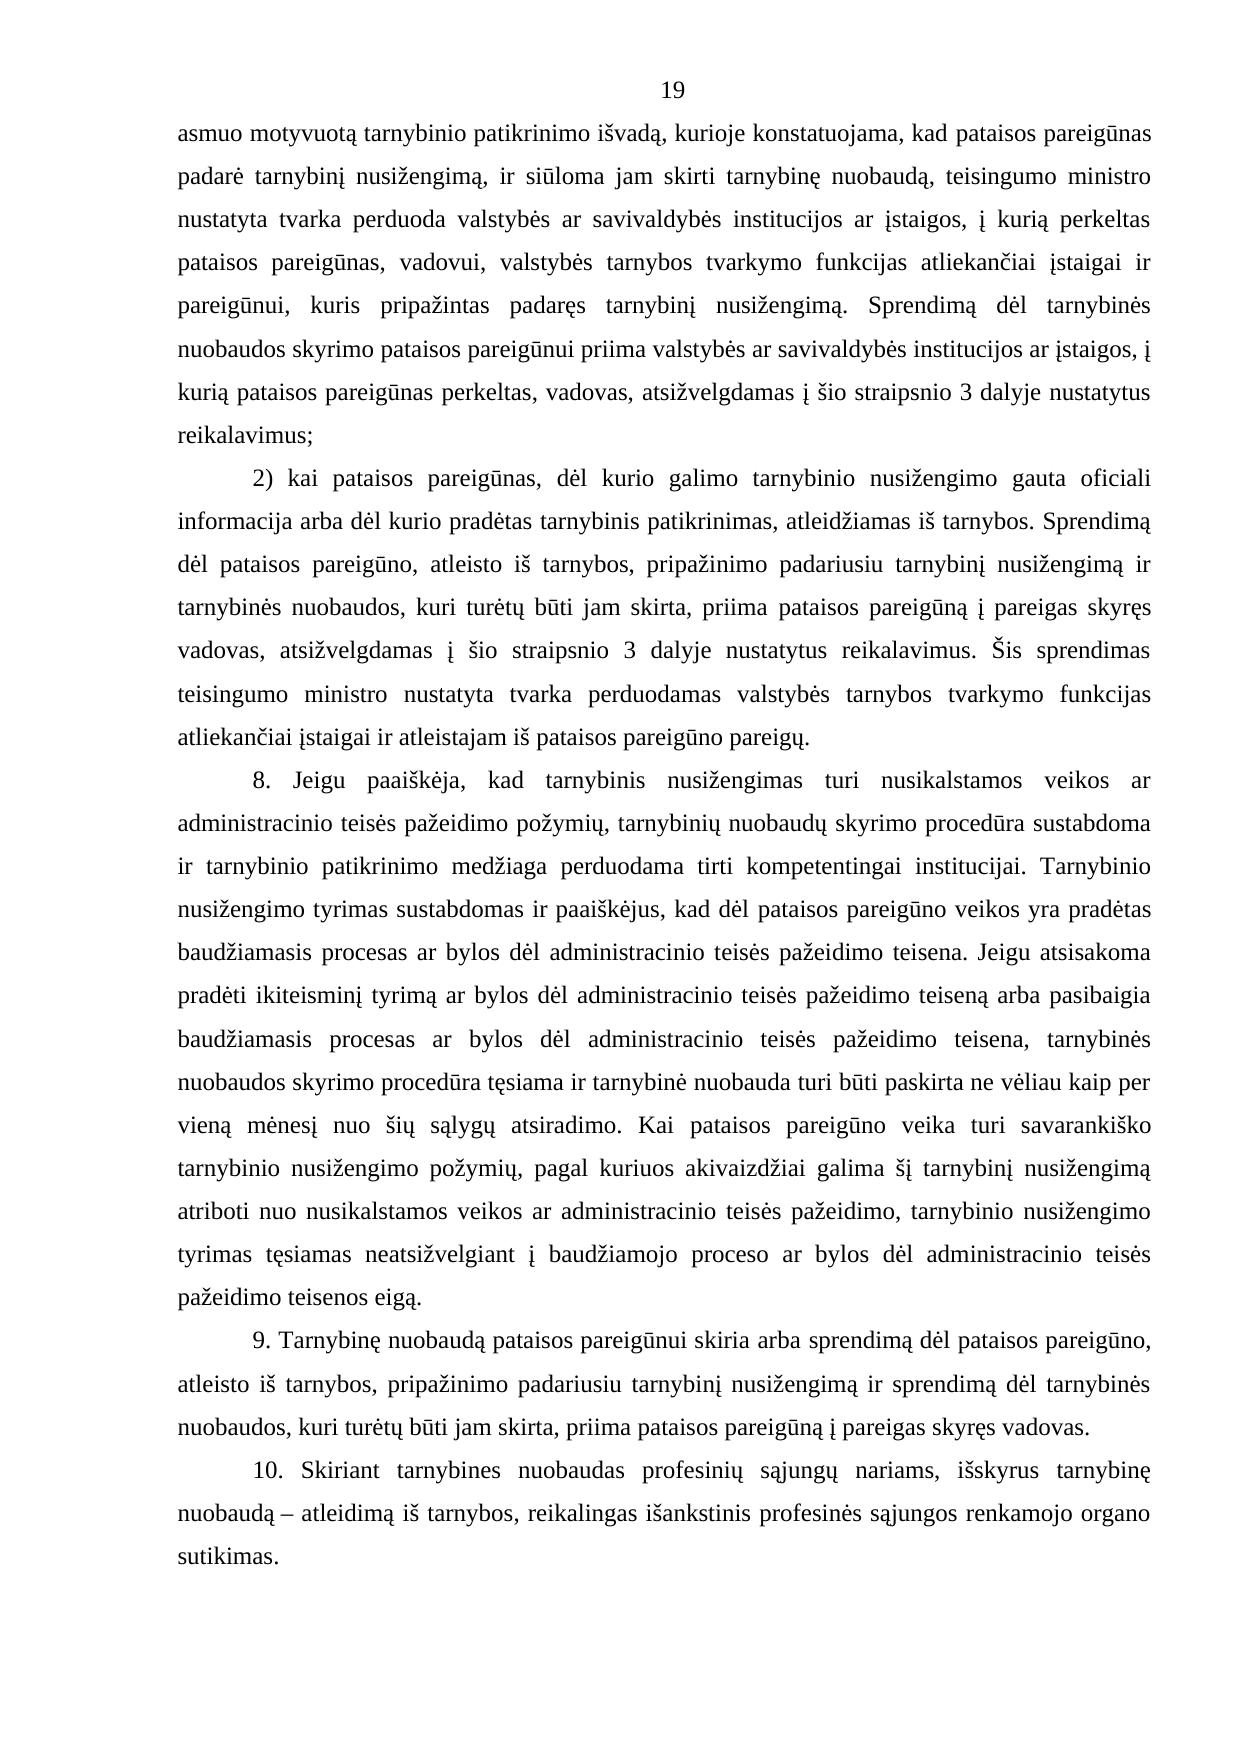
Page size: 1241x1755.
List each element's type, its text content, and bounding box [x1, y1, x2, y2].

text 2) kai pataisos pareigūnas, dėl kurio galimo tarnybinio nusižengimo gauta oficiali informacija arba dėl kurio pradėtas tarnybinis patikrinimas, atleidžiamas iš tarnybos. Sprendimą dėl pataisos pareigūno, atleisto iš tarnybos, pripažinimo padariusiu tarnybinį nusižengimą ir tarnybinės nuobaudos, kuri turėtų būti jam skirta, priima pataisos pareigūną į pareigas skyręs vadovas, atsižvelgdamas į šio straipsnio 3 dalyje nustatytus reikalavimus. Šis sprendimas teisingumo ministro nustatyta tvarka perduodamas valstybės tarnybos tvarkymo funkcijas atliekančiai įstaigai ir atleistajam iš pataisos pareigūno pareigų. [177, 463, 1152, 751]
text 8. Jeigu paaiškėja, kad tarnybinis nusižengimas turi nusikalstamos veikos ar administracinio teisės pažeidimo požymių, tarnybinių nuobaudų skyrimo procedūra sustabdoma ir tarnybinio patikrinimo medžiaga perduodama tirti kompetentingai institucijai. Tarnybinio nusižengimo tyrimas sustabdomas ir paaiškėjus, kad dėl pataisos pareigūno veikos yra pradėtas baudžiamasis procesas ar bylos dėl administracinio teisės pažeidimo teisena. Jeigu atsisakoma pradėti ikiteisminį tyrimą ar bylos dėl administracinio teisės pažeidimo teiseną arba pasibaigia baudžiamasis procesas ar bylos dėl administracinio teisės pažeidimo teisena, tarnybinės nuobaudos skyrimo procedūra tęsiama ir tarnybinė nuobauda turi būti paskirta ne vėliau kaip per vieną mėnesį nuo šių sąlygų atsiradimo. Kai pataisos pareigūno veika turi savarankiško tarnybinio nusižengimo požymių, pagal kuriuos akivaizdžiai galima šį tarnybinį nusižengimą atriboti nuo nusikalstamos veikos ar administracinio teisės pažeidimo, tarnybinio nusižengimo tyrimas tęsiamas neatsižvelgiant į baudžiamojo proceso ar bylos dėl administracinio teisės pažeidimo teisenos eigą. [177, 765, 1152, 1311]
text 9. Tarnybinę nuobaudą pataisos pareigūnui skiria arba sprendimą dėl pataisos pareigūno, atleisto iš tarnybos, pripažinimo padariusiu tarnybinį nusižengimą ir sprendimą dėl tarnybinės nuobaudos, kuri turėtų būti jam skirta, priima pataisos pareigūną į pareigas skyręs vadovas. [177, 1326, 1152, 1441]
text asmuo motyvuotą tarnybinio patikrinimo išvadą, kurioje konstatuojama, kad pataisos pareigūnas padarė tarnybinį nusižengimą, ir siūloma jam skirti tarnybinę nuobaudą, teisingumo ministro nustatyta tvarka perduoda valstybės ar savivaldybės institucijos ar įstaigos, į kurią perkeltas pataisos pareigūnas, vadovui, valstybės tarnybos tvarkymo funkcijas atliekančiai įstaigai ir pareigūnui, kuris pripažintas padaręs tarnybinį nusižengimą. Sprendimą dėl tarnybinės nuobaudos skyrimo pataisos pareigūnui priima valstybės ar savivaldybės institucijos ar įstaigos, į kurią pataisos pareigūnas perkeltas, vadovas, atsižvelgdamas į šio straipsnio 3 dalyje nustatytus reikalavimus; [177, 118, 1152, 449]
text 10. Skiriant tarnybines nuobaudas profesinių sąjungų nariams, išskyrus tarnybinę nuobaudą – atleidimą iš tarnybos, reikalingas išankstinis profesinės sąjungos renkamojo organo sutikimas. [177, 1455, 1152, 1570]
